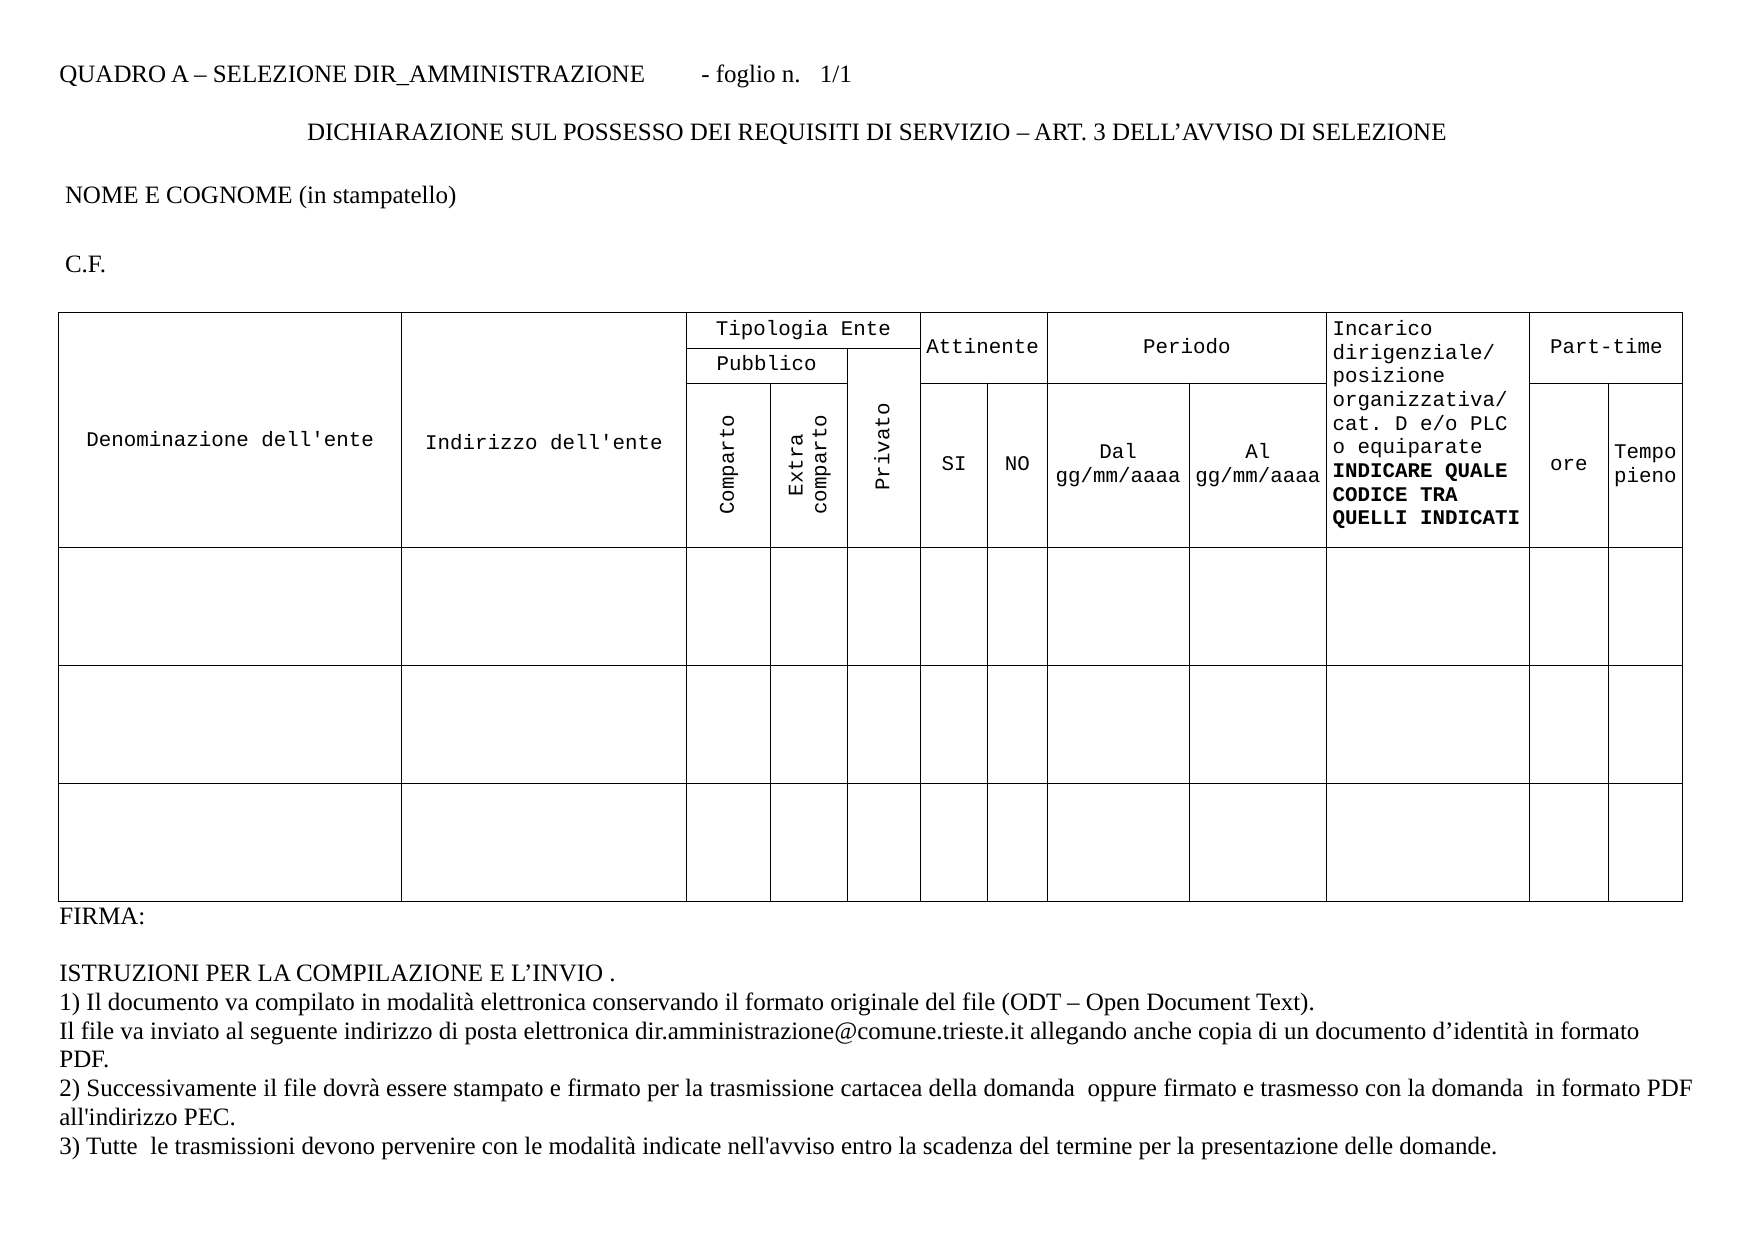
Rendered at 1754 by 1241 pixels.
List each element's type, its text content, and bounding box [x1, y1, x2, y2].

table_cell [1327, 548, 1529, 665]
table_header Periodo [1048, 313, 1326, 383]
table_cell Al gg/mm/aaaa [1190, 384, 1326, 547]
table_cell [1190, 548, 1326, 665]
table_header Part-time [1530, 313, 1682, 383]
table_cell [1048, 666, 1189, 783]
text DICHIARAZIONE SUL POSSESSO DEI REQUISITI DI SERVIZIO – ART. 3 DELL’AVVISO DI SELEZIONE [59, 117, 1695, 146]
table_header [484, 175, 1695, 215]
table_cell [1609, 548, 1682, 665]
table_cell [402, 666, 686, 783]
table_cell [59, 666, 401, 783]
table_cell [1530, 548, 1608, 665]
table_cell [1190, 666, 1326, 783]
table_cell [921, 666, 987, 783]
table_cell Dal gg/mm/aaaa [1048, 384, 1189, 547]
table_cell Extra comparto [771, 384, 847, 547]
table_cell [771, 666, 847, 783]
table_cell [687, 784, 770, 901]
table_header [486, 244, 1695, 284]
table_cell SI [921, 384, 987, 547]
text 1) Il documento va compilato in modalità elettronica conservando il formato originale del file (ODT – Open Document Text). [59, 987, 1695, 1016]
table_cell [1530, 784, 1608, 901]
text ISTRUZIONI PER LA COMPILAZIONE E L’INVIO . [59, 958, 1695, 987]
table_header Indirizzo dell'ente [402, 313, 686, 547]
table_header NOME E COGNOME (in stampatello) [59, 175, 484, 215]
table_cell [1530, 666, 1608, 783]
table_cell ore [1530, 384, 1608, 547]
table_cell [1327, 784, 1529, 901]
table_cell Pubblico [687, 349, 847, 383]
table_cell [59, 548, 401, 665]
table_cell [988, 548, 1047, 665]
table_cell [687, 548, 770, 665]
table_header Tipologia Ente [687, 313, 920, 347]
table_cell [1190, 784, 1326, 901]
table_cell Comparto [687, 384, 770, 547]
table_cell Privato [848, 349, 920, 547]
table_cell [921, 548, 987, 665]
table_cell [848, 666, 920, 783]
text 2) Successivamente il file dovrà essere stampato e firmato per la trasmissione cartacea della domanda oppure firmato e trasmesso con la domanda in formato PDF all'indirizzo PEC. [59, 1073, 1695, 1131]
table_cell [1048, 548, 1189, 665]
table_cell [921, 784, 987, 901]
table_cell [848, 784, 920, 901]
table_cell [988, 784, 1047, 901]
table_cell [402, 548, 686, 665]
table_cell [687, 666, 770, 783]
table_header Denominazione dell'ente [59, 313, 401, 547]
table_cell [848, 548, 920, 665]
text FIRMA: [59, 901, 1695, 930]
table_header Attinente [921, 313, 1047, 383]
table_header Incarico dirigenziale/ posizione organizzativa/ cat. D e/o PLC o equiparate INDICARE QUALE CODICE TRA QUELLI INDICATI [1327, 313, 1529, 547]
table_cell [771, 784, 847, 901]
table_cell [59, 784, 401, 901]
table_cell Tempo pieno [1609, 384, 1682, 547]
table_cell [988, 666, 1047, 783]
table_cell [402, 784, 686, 901]
table_cell [1609, 666, 1682, 783]
table_cell [771, 548, 847, 665]
table_cell [1327, 666, 1529, 783]
table_cell NO [988, 384, 1047, 547]
text Il file va inviato al seguente indirizzo di posta elettronica dir.amministrazione@comune.trieste.it allegando anche copia di un documento d’identità in formato PDF. [59, 1016, 1695, 1073]
table_cell [1048, 784, 1189, 901]
text 3) Tutte le trasmissioni devono pervenire con le modalità indicate nell'avviso entro la scadenza del termine per la presentazione delle domande. [59, 1131, 1695, 1159]
table_cell [1609, 784, 1682, 901]
table_header C.F. [59, 244, 486, 284]
